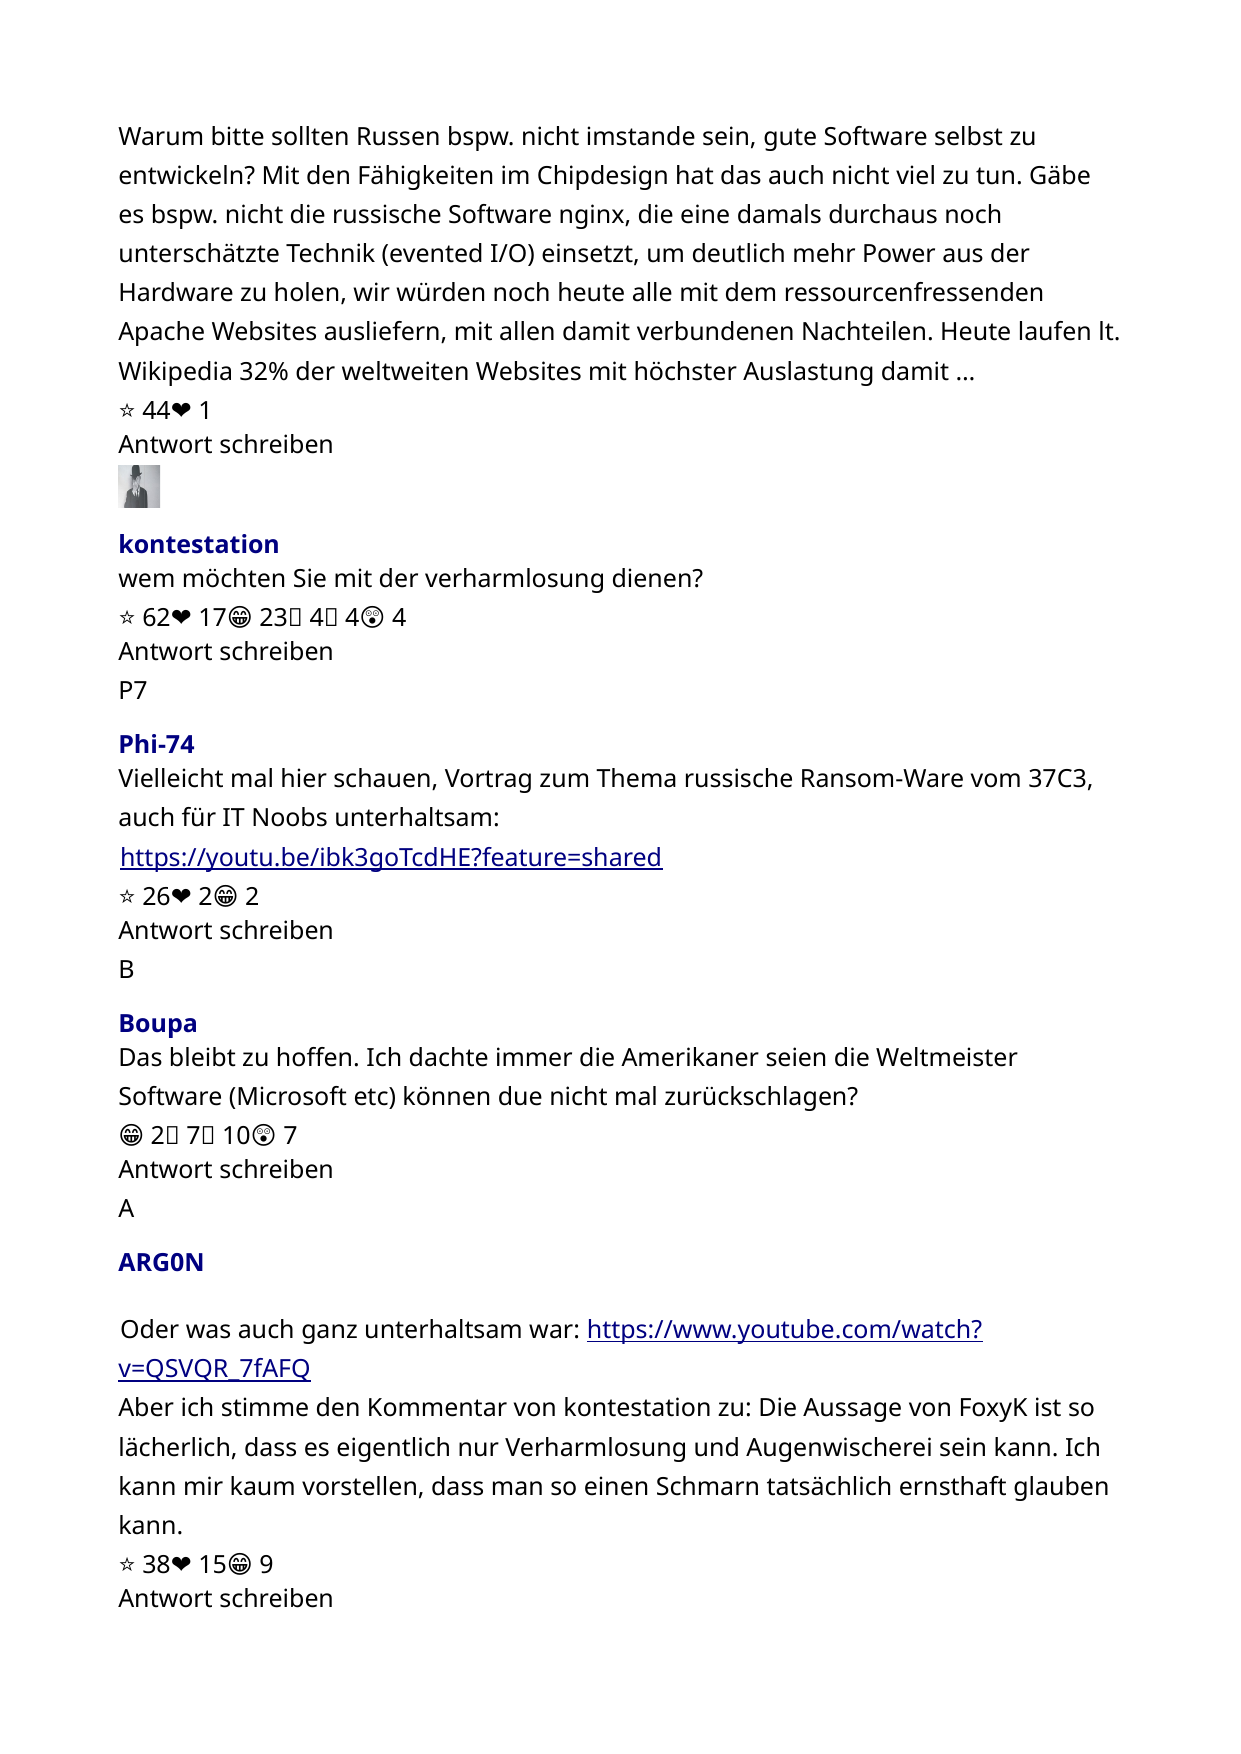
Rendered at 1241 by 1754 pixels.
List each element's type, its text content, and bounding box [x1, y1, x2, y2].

text A [118, 1191, 1122, 1225]
text Warum bitte sollten Russen bspw. nicht imstande sein, gute Software selbst zu entwickeln? Mit den Fähigkeiten im Chipdesign hat das auch nicht viel zu tun. Gäbe es bspw. nicht die russische Software nginx, die eine damals durchaus noch unterschätzte Technik (evented I/O) einsetzt, um deutlich mehr Power aus der Hardware zu holen, wir würden noch heute alle mit dem ressourcenfressenden Apache Websites ausliefern, mit allen damit verbundenen Nachteilen. Heute laufen lt. Wikipedia 32% der weltweiten Websites mit höchster Auslastung damit … [118, 118, 1122, 387]
text wem möchten Sie mit der verharmlosung dienen? [118, 561, 1122, 595]
text 😁 2🙁 7🤨 10😲 7 [118, 1118, 1122, 1152]
text Antwort schreiben [118, 1581, 1122, 1615]
subtitle Phi-74 [118, 727, 1122, 761]
text Antwort schreiben [118, 634, 1122, 668]
text ⭐️ 62❤️ 17😁 23🙁 4🤨 4😲 4 [118, 600, 1122, 634]
text ⭐️ 38❤️ 15😁 9 [118, 1547, 1122, 1581]
text P7 [118, 673, 1122, 707]
picture [118, 465, 161, 508]
text Das bleibt zu hoffen. Ich dachte immer die Amerikaner seien die Weltmeister Software (Microsoft etc) können due nicht mal zurückschlagen? [118, 1039, 1122, 1113]
subtitle Boupa [118, 1005, 1122, 1039]
text Antwort schreiben [118, 426, 1122, 460]
subtitle kontestation [118, 527, 1122, 561]
text B [118, 952, 1122, 986]
text Antwort schreiben [118, 912, 1122, 946]
text Aber ich stimme den Kommentar von kontestation zu: Die Aussage von FoxyK ist so lächerlich, dass es eigentlich nur Verharmlosung und Augenwischerei sein kann. Ich kann mir kaum vorstellen, dass man so einen Schmarn tatsächlich ernsthaft glauben kann. [118, 1390, 1122, 1542]
subtitle ARG0N [118, 1245, 1122, 1279]
text https://youtu.be/ibk3goTcdHE?feature=shared [118, 839, 1122, 873]
text Vielleicht mal hier schauen, Vortrag zum Thema russische Ransom-Ware vom 37C3, auch für IT Noobs unterhaltsam: [118, 761, 1122, 834]
text Antwort schreiben [118, 1152, 1122, 1186]
text ⭐️ 26❤️ 2😁 2 [118, 878, 1122, 912]
text ⭐️ 44❤️ 1 [118, 392, 1122, 426]
text Oder was auch ganz unterhaltsam war: https://www.youtube.com/watch?v=QSVQR_7fAFQ [118, 1312, 1122, 1385]
